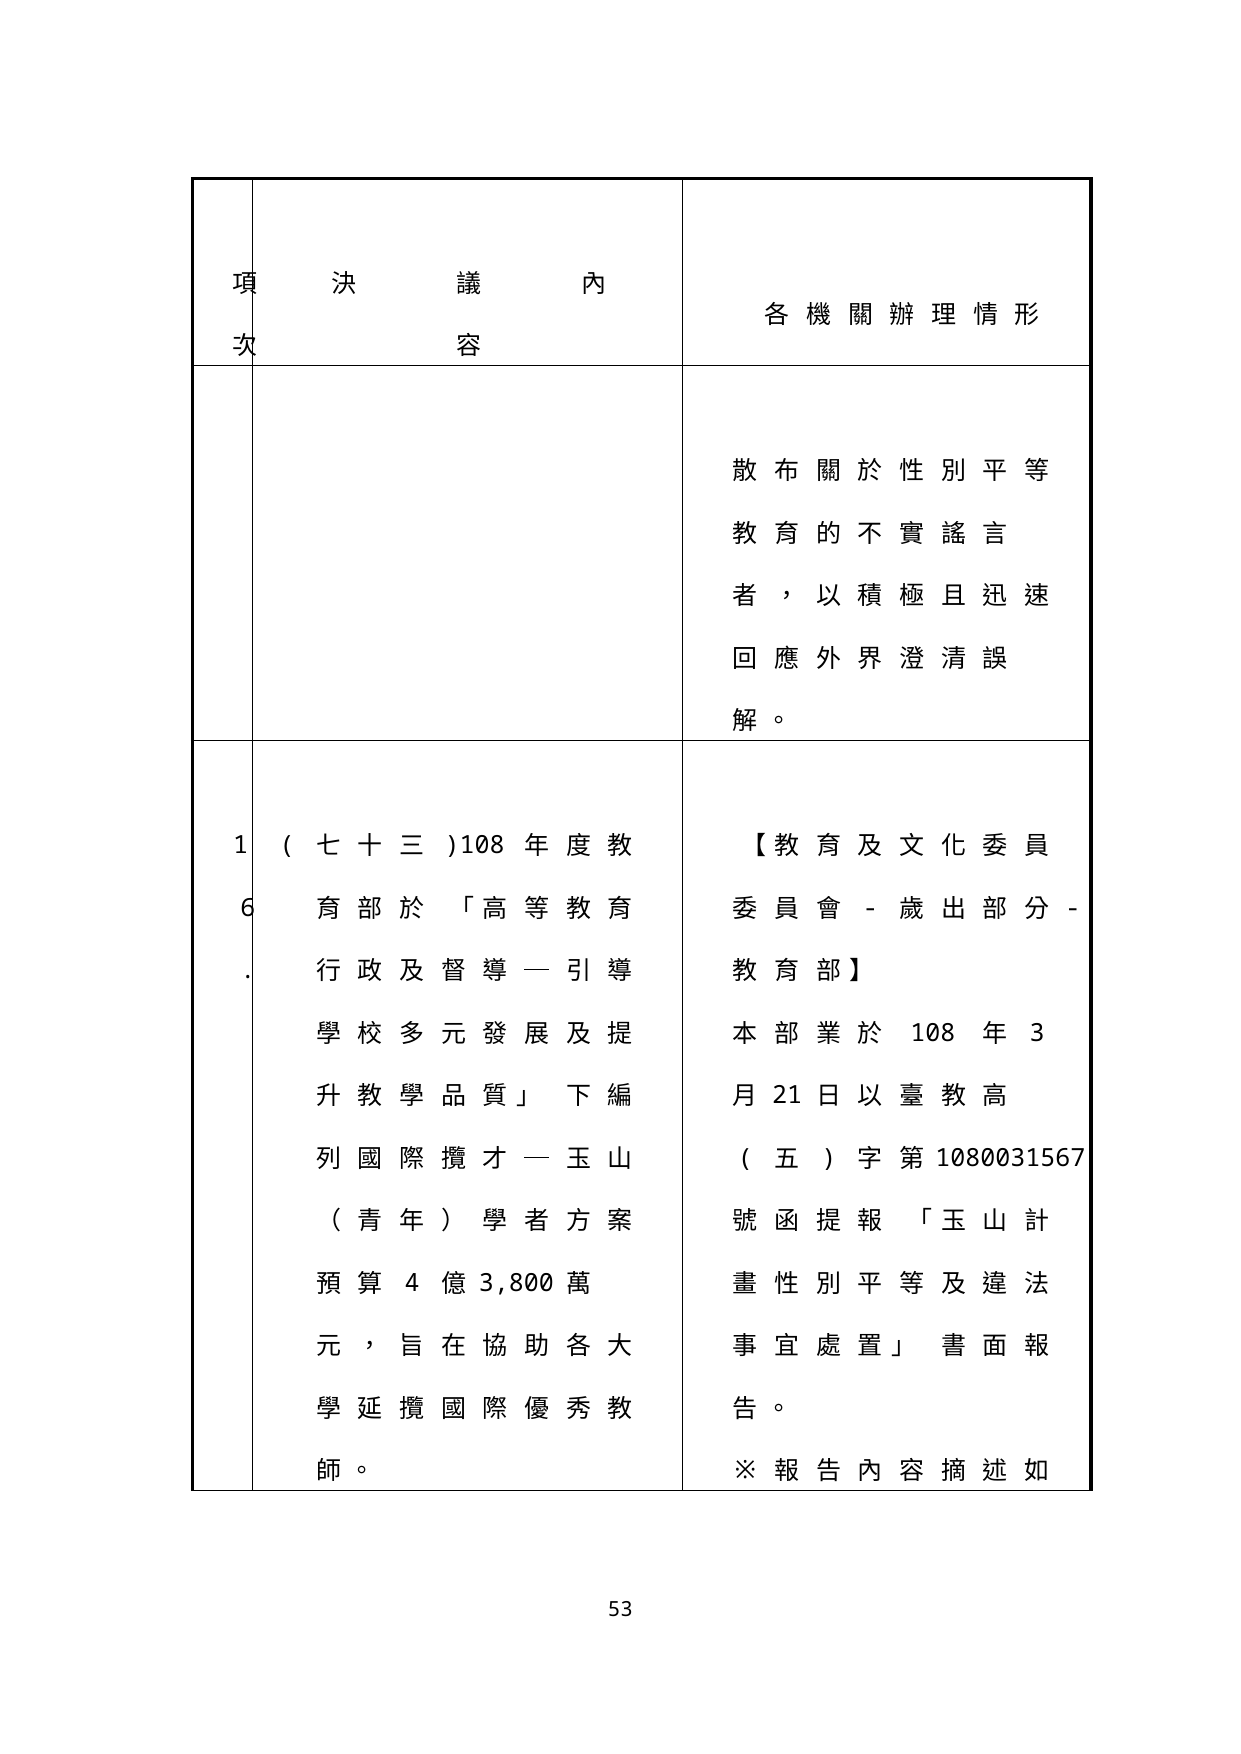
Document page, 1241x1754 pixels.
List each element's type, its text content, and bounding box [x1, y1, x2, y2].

table_cell 【教育及文化委員委員會-歲出部分-教育部】 本部業於108年3月21日以臺教高(五)字第1080031567號函提報「玉山計畫性別平等及違法事宜處置」書面報告。 ※報告內容摘述如 [683, 741, 1089, 1490]
table_header 決 議 內 容 [253, 180, 682, 365]
table_cell (七十三)108年度教育部於「高等教育行政及督導─引導學校多元發展及提升教學品質」下編列國際攬才─玉山（青年）學者方案預算4億3,800萬元，旨在協助各大學延攬國際優秀教師。 [253, 741, 682, 1490]
table_header 各機關辦理情形 [683, 180, 1089, 365]
table_cell 16. [194, 741, 252, 1490]
table_header 項次 [194, 180, 252, 365]
table_cell [253, 366, 682, 740]
table_cell 散布關於性別平等教育的不實謠言者，以積極且迅速回應外界澄清誤解。 [683, 366, 1089, 740]
table_cell 15. [194, 366, 252, 740]
